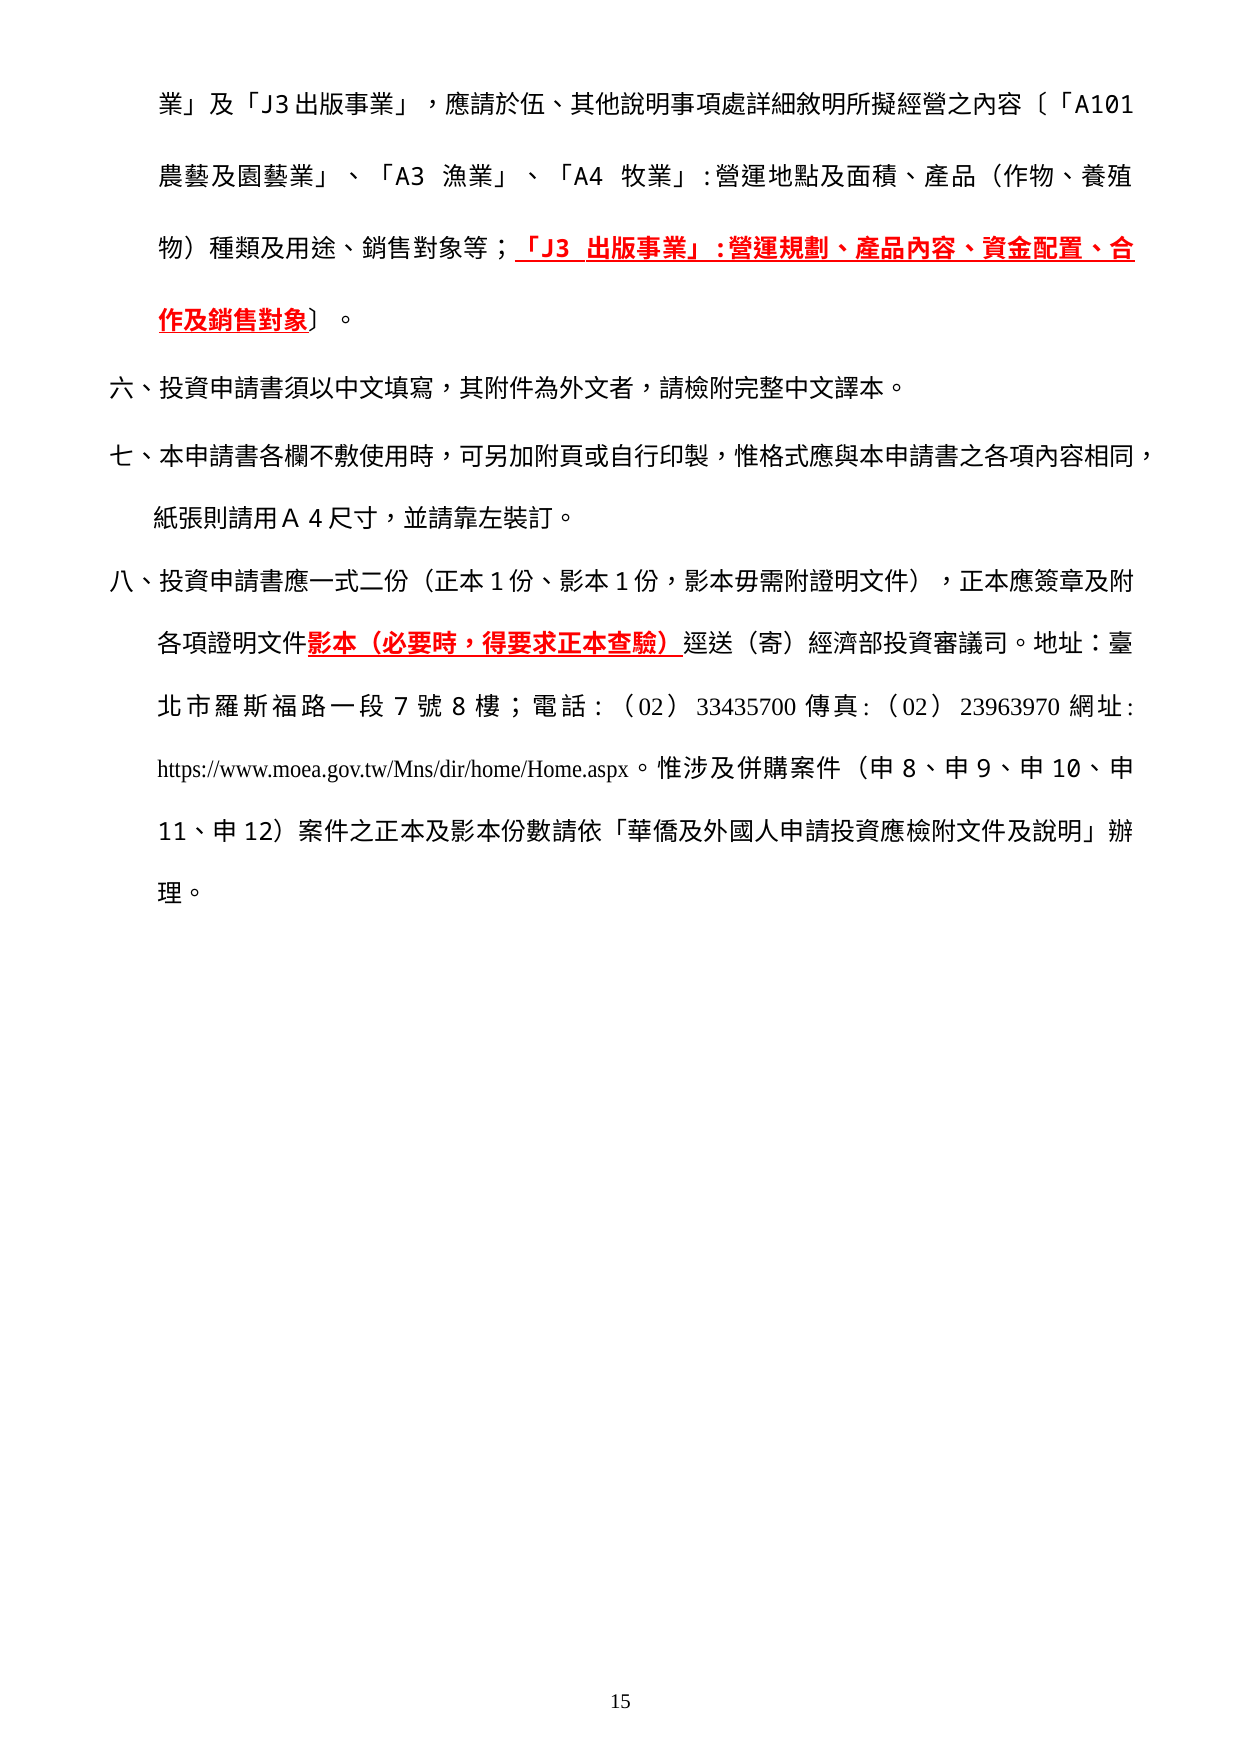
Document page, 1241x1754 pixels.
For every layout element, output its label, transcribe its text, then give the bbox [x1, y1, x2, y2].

text 七、本申請書各欄不敷使用時，可另加附頁或自行印製，惟格式應與本申請書之各項內容相同，紙張則請用Ａ4尺寸，並請靠左裝訂。 [109, 413, 1134, 538]
text 六、投資申請書須以中文填寫，其附件為外文者，請檢附完整中文譯本。 [109, 345, 1134, 407]
text 八、投資申請書應一式二份（正本1份、影本1份，影本毋需附證明文件），正本應簽章及附各項證明文件影本（必要時，得要求正本查驗）逕送（寄）經濟部投資審議司。地址：臺北市羅斯福路一段7號8樓；電話:（02）33435700傳真:（02）23963970網址: https://www.moea.gov.tw/Mns/dir/home/Home.aspx。惟涉及併購案件（申8、申9、申10、申11、申12）案件之正本及影本份數請依「華僑及外國人申請投資應檢附文件及說明」辦理。 [109, 538, 1134, 913]
text 業」及「J3出版事業」，應請於伍、其他說明事項處詳細敘明所擬經營之內容〔「A101 農藝及園藝業」、「A3 漁業」、「A4 牧業」:營運地點及面積、產品（作物、養殖物）種類及用途、銷售對象等；「J3 出版事業」:營運規劃、產品內容、資金配置、合作及銷售對象〕。 [109, 61, 1134, 339]
